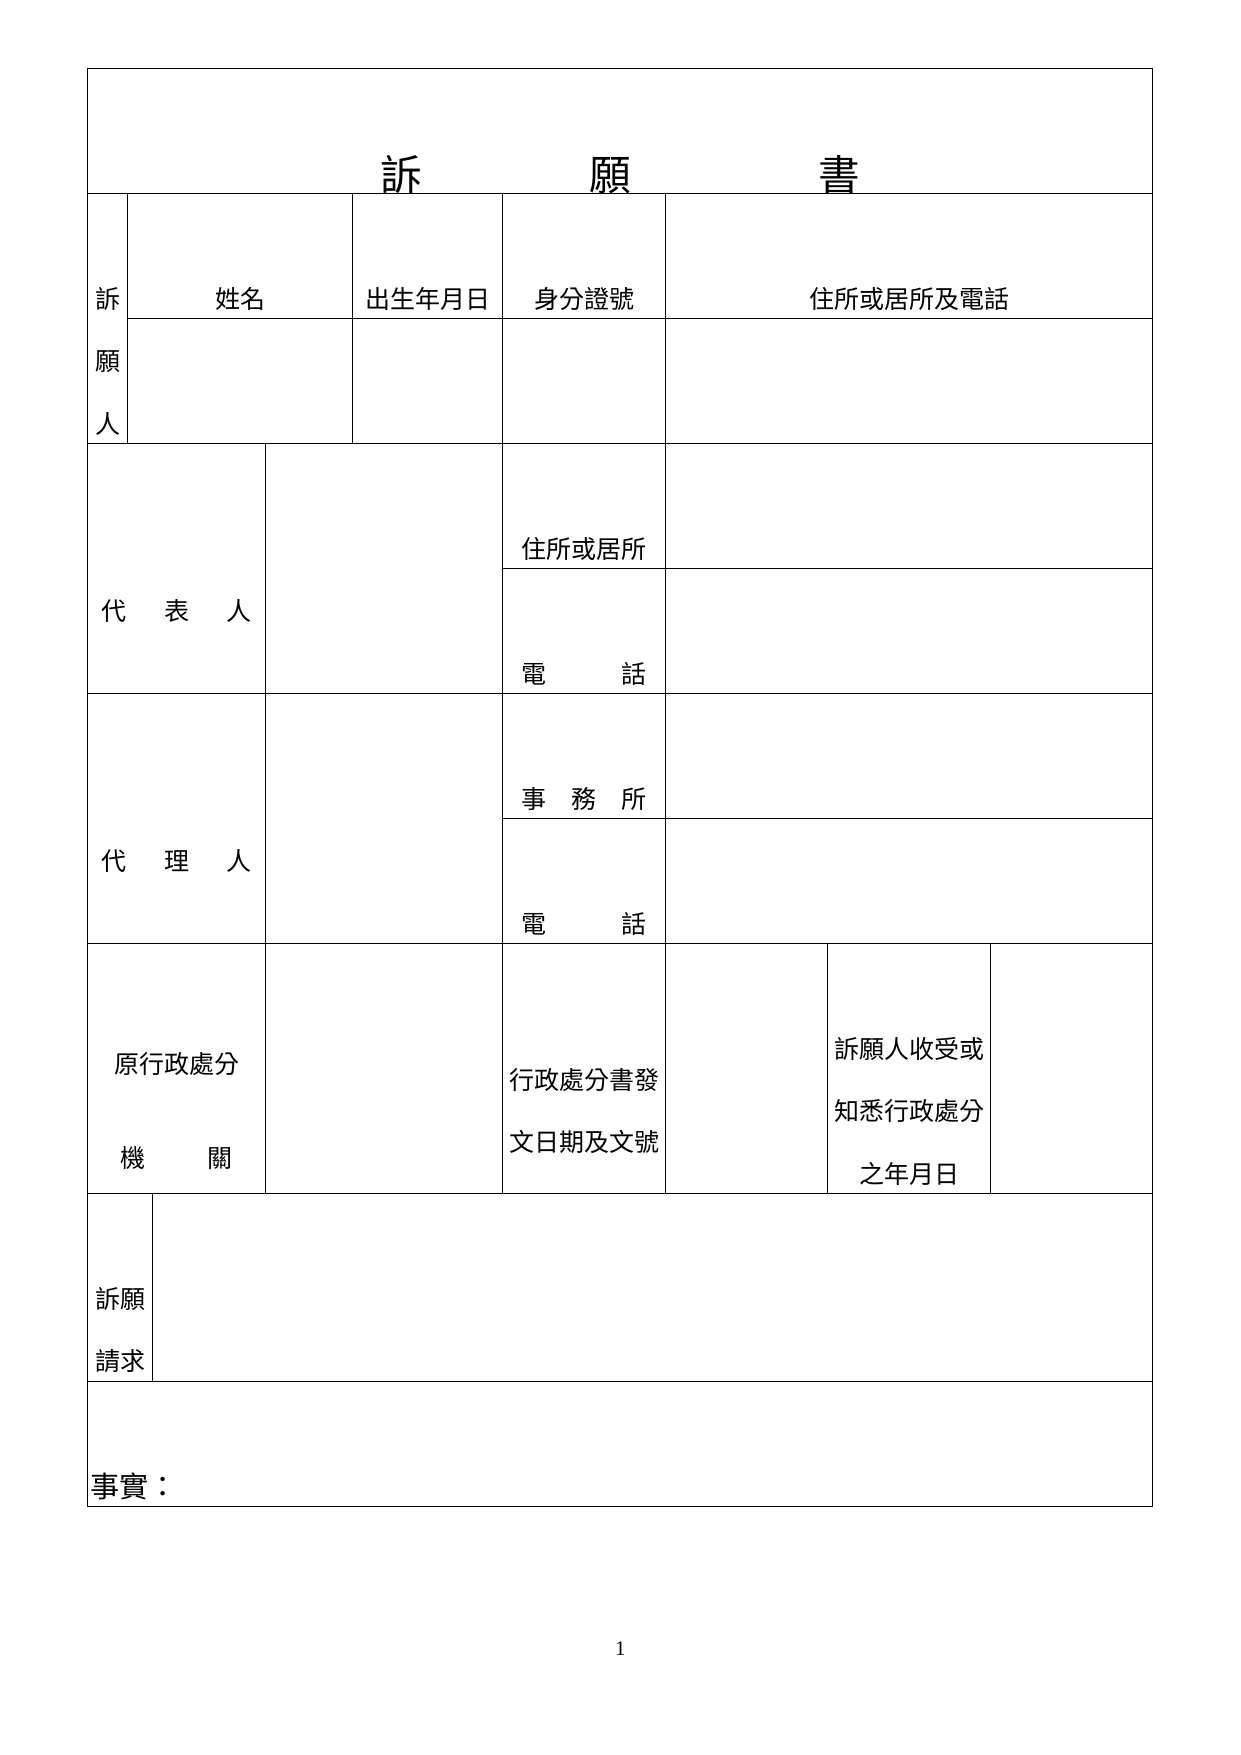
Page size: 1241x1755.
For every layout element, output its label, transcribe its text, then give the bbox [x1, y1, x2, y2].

table_cell [666, 319, 1152, 443]
table_cell [266, 694, 502, 943]
table_cell [991, 944, 1152, 1193]
table_cell 代 理 人 [88, 694, 265, 943]
table_cell 住所或居所及電話 [666, 194, 1152, 318]
table_cell 住所或居所 [503, 444, 665, 568]
table_cell 電 話 [503, 569, 665, 693]
table_cell 身分證號 [503, 194, 665, 318]
table_cell [266, 444, 502, 693]
table_cell 訴願人 [88, 194, 127, 443]
table_cell [128, 319, 352, 443]
table_cell [153, 1194, 1152, 1381]
table_cell 行政處分書發文日期及文號 [503, 944, 665, 1193]
table_cell 出生年月日 [353, 194, 502, 318]
table_cell [266, 944, 502, 1193]
table_cell 代 表 人 [88, 444, 265, 693]
table_cell 姓名 [128, 194, 352, 318]
table_cell 訴願請求 [88, 1194, 152, 1381]
table_cell 原行政處分 機 關 [88, 944, 265, 1193]
table_cell [353, 319, 502, 443]
table_cell [666, 444, 1152, 568]
table_cell 電 話 [503, 819, 665, 943]
table_cell 事實： [88, 1382, 1152, 1506]
table_cell 訴願人收受或知悉行政處分之年月日 [828, 944, 990, 1193]
table_header 訴 願 書 [88, 69, 1152, 193]
table_cell [666, 944, 827, 1193]
table_cell [666, 569, 1152, 693]
table_cell [503, 319, 665, 443]
table_cell [666, 694, 1152, 818]
table_cell 事 務 所 [503, 694, 665, 818]
table_cell [666, 819, 1152, 943]
